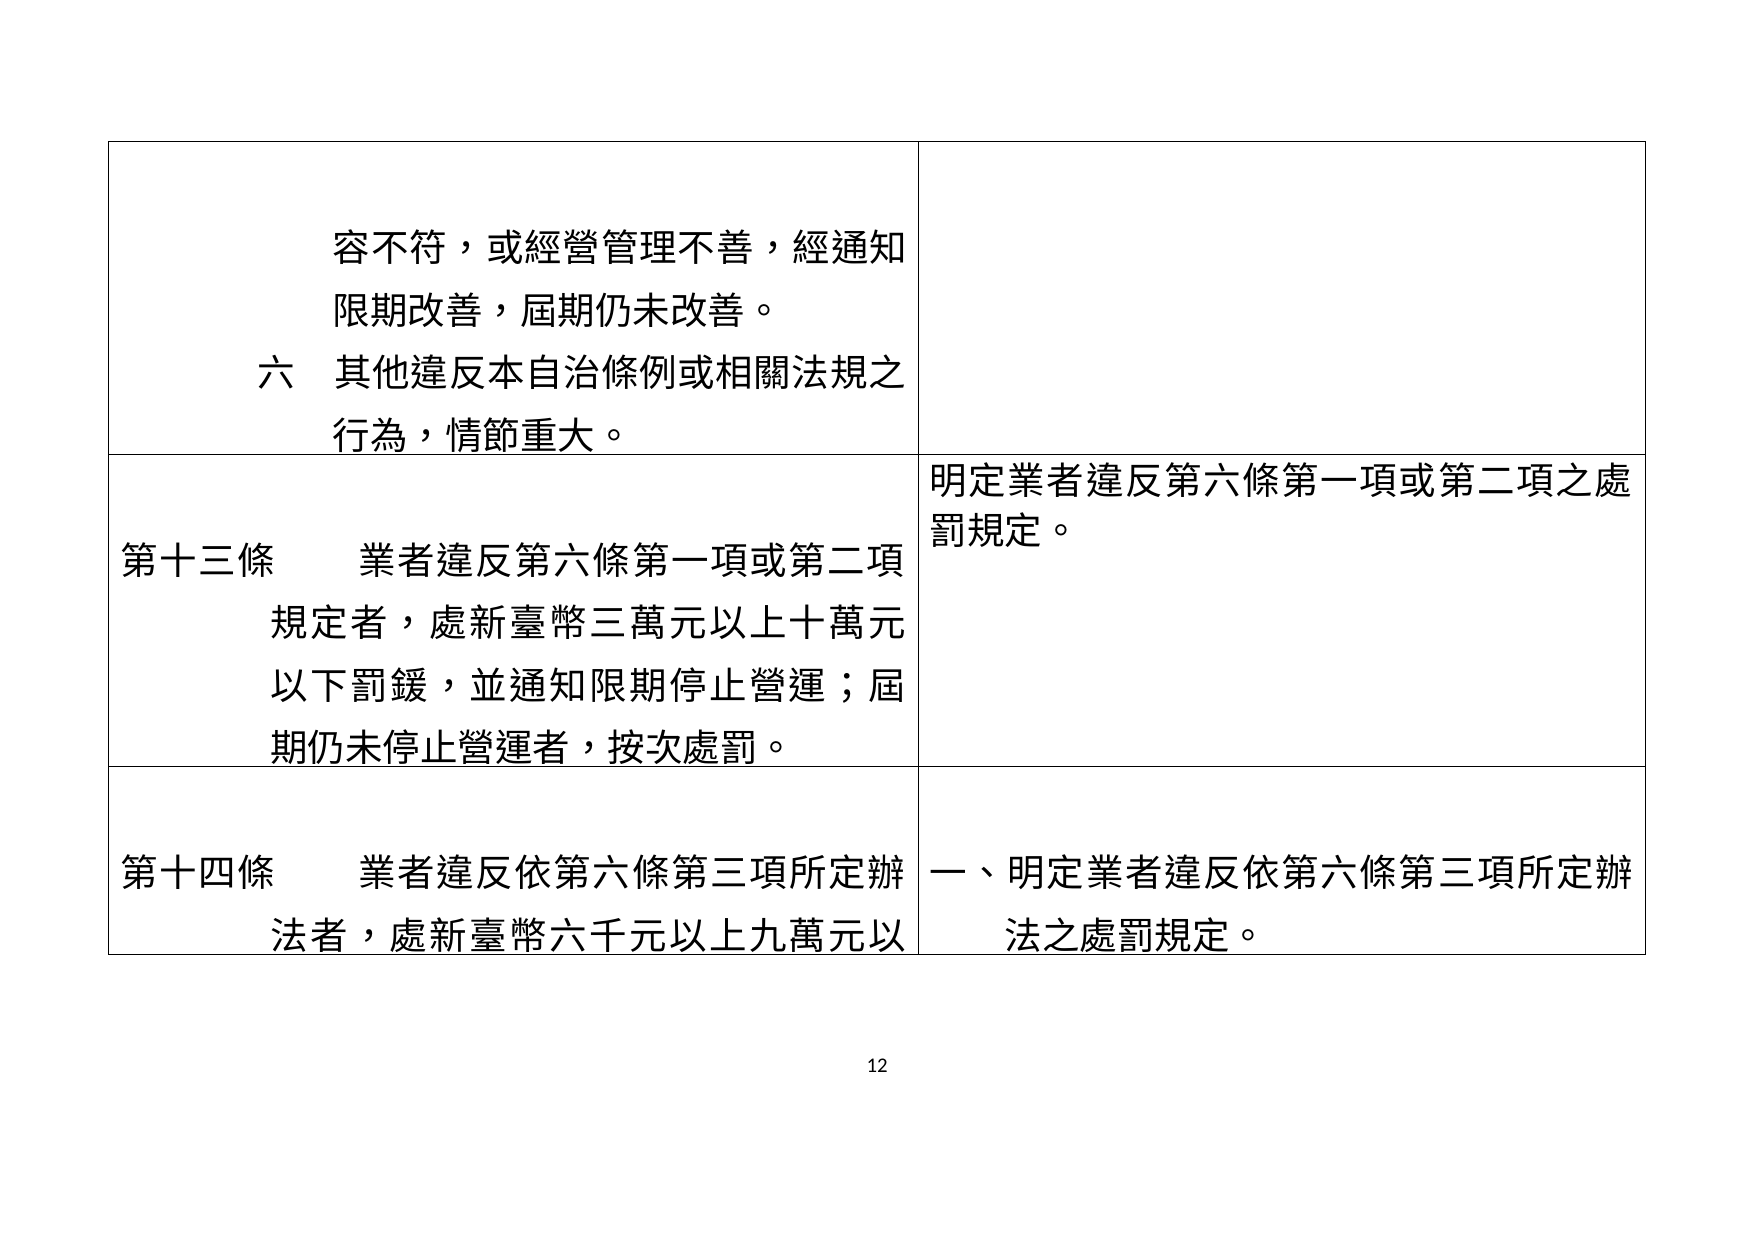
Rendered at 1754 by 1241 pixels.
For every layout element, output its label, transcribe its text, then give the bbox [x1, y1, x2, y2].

table_cell 第十三條 業者違反第六條第一項或第二項規定者，處新臺幣三萬元以上十萬元以下罰鍰，並通知限期停止營運；屆期仍未停止營運者，按次處罰。 [109, 455, 918, 766]
table_cell [919, 142, 1645, 453]
table_cell 容不符，或經營管理不善，經通知限期改善，屆期仍未改善。 六 其他違反本自治條例或相關法規之行為，情節重大。 [109, 142, 918, 453]
table_cell 明定業者違反第六條第一項或第二項之處罰規定。 [919, 455, 1645, 766]
table_cell 一、明定業者違反依第六條第三項所定辦法之處罰規定。 [919, 767, 1645, 953]
table_cell 第十四條 業者違反依第六條第三項所定辦法者，處新臺幣六千元以上九萬元以 [109, 767, 918, 953]
